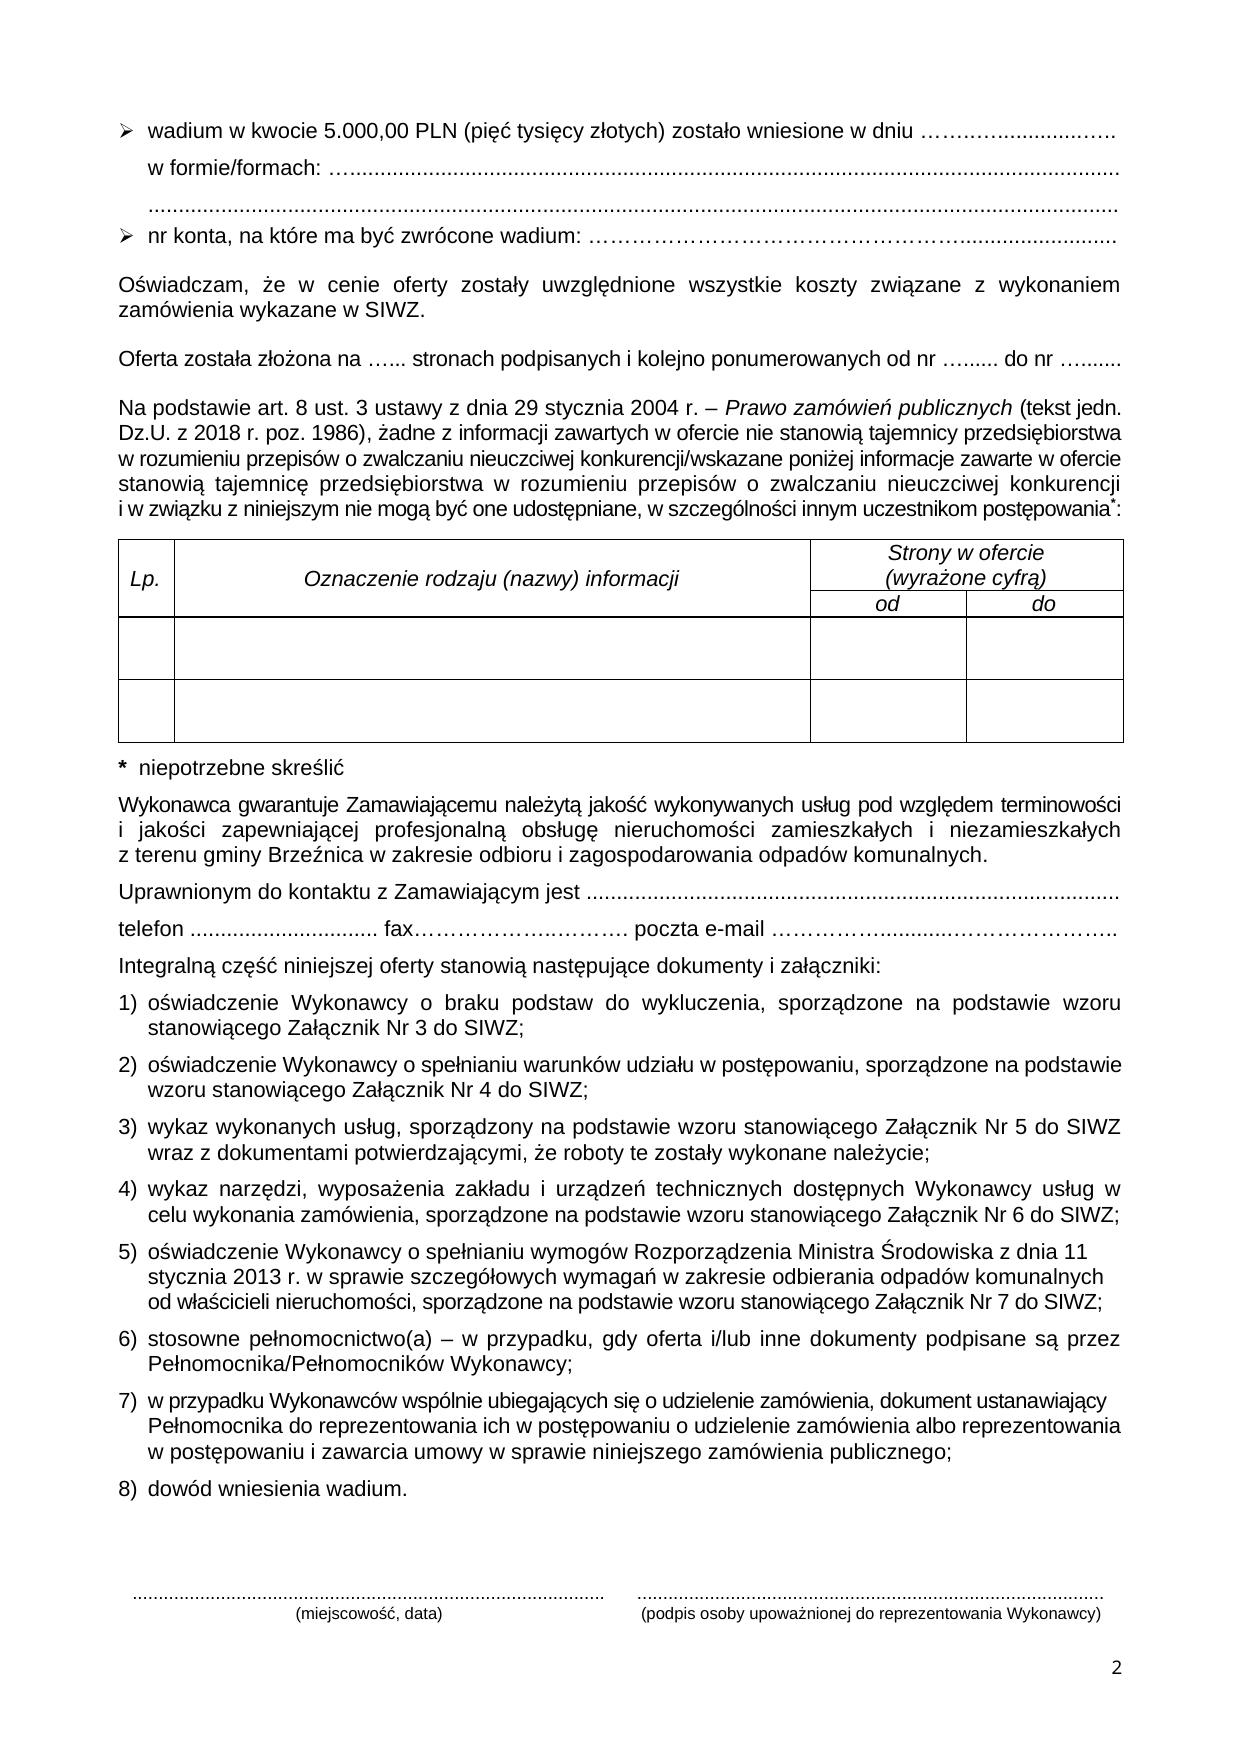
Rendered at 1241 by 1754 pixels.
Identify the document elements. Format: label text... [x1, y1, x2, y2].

table_cell [811, 618, 966, 679]
table_cell od [811, 591, 966, 616]
list dowód wniesienia wadium. [118, 1476, 1122, 1501]
text Oświadczam, że w cenie oferty zostały uwzględnione wszystkie koszty związane z wykonaniem zamówienia wykazane w SIWZ. [118, 272, 1122, 322]
table_cell [967, 618, 1123, 679]
list wykaz wykonanych usług, sporządzony na podstawie wzoru stanowiącego Załącznik Nr 5 do SIWZ wraz z dokumentami potwierdzającymi, że roboty te zostały wykonane należycie; [118, 1114, 1122, 1164]
table_header Strony w ofercie (wyrażone cyfrą) [811, 540, 1123, 590]
text Integralną część niniejszej oferty stanowią następujące dokumenty i załączniki: [118, 953, 1122, 978]
text Uprawnionym do kontaktu z Zamawiającym jest ........................................................................................ [118, 879, 1122, 904]
table_cell do [967, 591, 1123, 616]
table_cell [119, 618, 174, 679]
table_header Oznaczenie rodzaju (nazwy) informacji [175, 540, 810, 616]
table_header Lp. [119, 540, 174, 616]
list nr konta, na które ma być zwrócone wadium: …………………………………………….......................... [118, 223, 1122, 248]
list wadium w kwocie 5.000,00 PLN (pięć tysięcy złotych) zostało wniesione w dniu ……..…..............….. [118, 118, 1122, 143]
list oświadczenie Wykonawcy o spełnianiu warunków udziału w postępowaniu, sporządzone na podsta­wie wzoru stanowiącego Załącznik Nr 4 do SIWZ; [118, 1052, 1122, 1102]
table_cell [811, 680, 966, 742]
table_cell [175, 680, 810, 742]
table_cell [175, 618, 810, 679]
table_cell [119, 680, 174, 742]
text Wykonawca gwarantuje Zamawiającemu należytą jakość wykonywanych usług pod względem terminowości i jakości zapewniającej profesjonalną obsługę nieruchomości zamieszkałych i niezamieszkałych z terenu gminy Brzeźnica w zakresie odbioru i zagospodarowania odpadów komunalnych. [118, 791, 1122, 867]
table_header .......................................................................................... (podpis osoby upoważnionej do reprezentowania Wykonawcy) [620, 1576, 1122, 1628]
text w formie/formach: …............................................................................................................................... [118, 155, 1122, 180]
list oświadczenie Wykonawcy o spełnianiu wymogów Rozporządzenia Ministra Środowiska z dnia 11 stycznia 2013 r. w sprawie szczegółowych wymagań w zakresie odbierania odpadów komunalnych od właścicieli nieruchomości, sporządzone na podsta­wie wzoru stanowiącego Załącznik Nr 7 do SIWZ; [118, 1238, 1122, 1314]
text ................................................................................................................................................................ [118, 192, 1122, 217]
text telefon ............................... fax………………..………. poczta e-mail ……………............………………….. [118, 916, 1122, 941]
list w przypadku Wykonawców wspólnie ubiegających się o udzielenie zamówienia, dokument ustana­wiający Pełnomocnika do reprezentowania ich w postępowaniu o udzielenie zamówienia albo repre­zentowania w postępowaniu i zawarcia umowy w sprawie niniejszego zamówienia publicznego; [118, 1388, 1122, 1464]
text Oferta została złożona na …... stronach podpisanych i kolejno ponumerowanych od nr …...... do nr …....... [118, 346, 1122, 371]
table_header ........................................................................................... (miejscowość, data) [118, 1576, 620, 1628]
text Na podstawie art. 8 ust. 3 ustawy z dnia 29 stycznia 2004 r. – Prawo zamówień publicznych (tekst jedn. Dz.U. z 2018 r. poz. 1986), żadne z informacji zawartych w ofercie nie stanowią tajemnicy przedsiębiorstwa w rozumieniu przepisów o zwalczaniu nieuczciwej konkurencji/wskazane poniżej informacje zawarte w ofercie stanowią tajemnicę przedsiębiorstwa w rozumieniu przepisów o zwalczaniu nieuczciwej konkurencji i w związku z niniejszym nie mogą być one udostępniane, w szczególności innym uczestnikom postępowania*: [118, 395, 1122, 521]
list wykaz narzędzi, wyposażenia zakładu i urządzeń technicznych dostępnych Wykonawcy usług w celu wykonania zamówienia, sporządzone na podsta­wie wzoru stanowiącego Załącznik Nr 6 do SIWZ; [118, 1176, 1122, 1227]
list stosowne pełnomocnictwo(a) – w przypadku, gdy oferta i/lub inne dokumenty podpisane są przez Pełnomocnika/Pełnomocników Wykonawcy; [118, 1326, 1122, 1376]
text * niepotrzebne skreślić [118, 754, 1122, 780]
table_cell [967, 680, 1123, 742]
list oświadczenie Wykonawcy o braku podstaw do wykluczenia, sporządzone na podstawie wzoru stanowiącego Załącznik Nr 3 do SIWZ; [118, 990, 1122, 1040]
